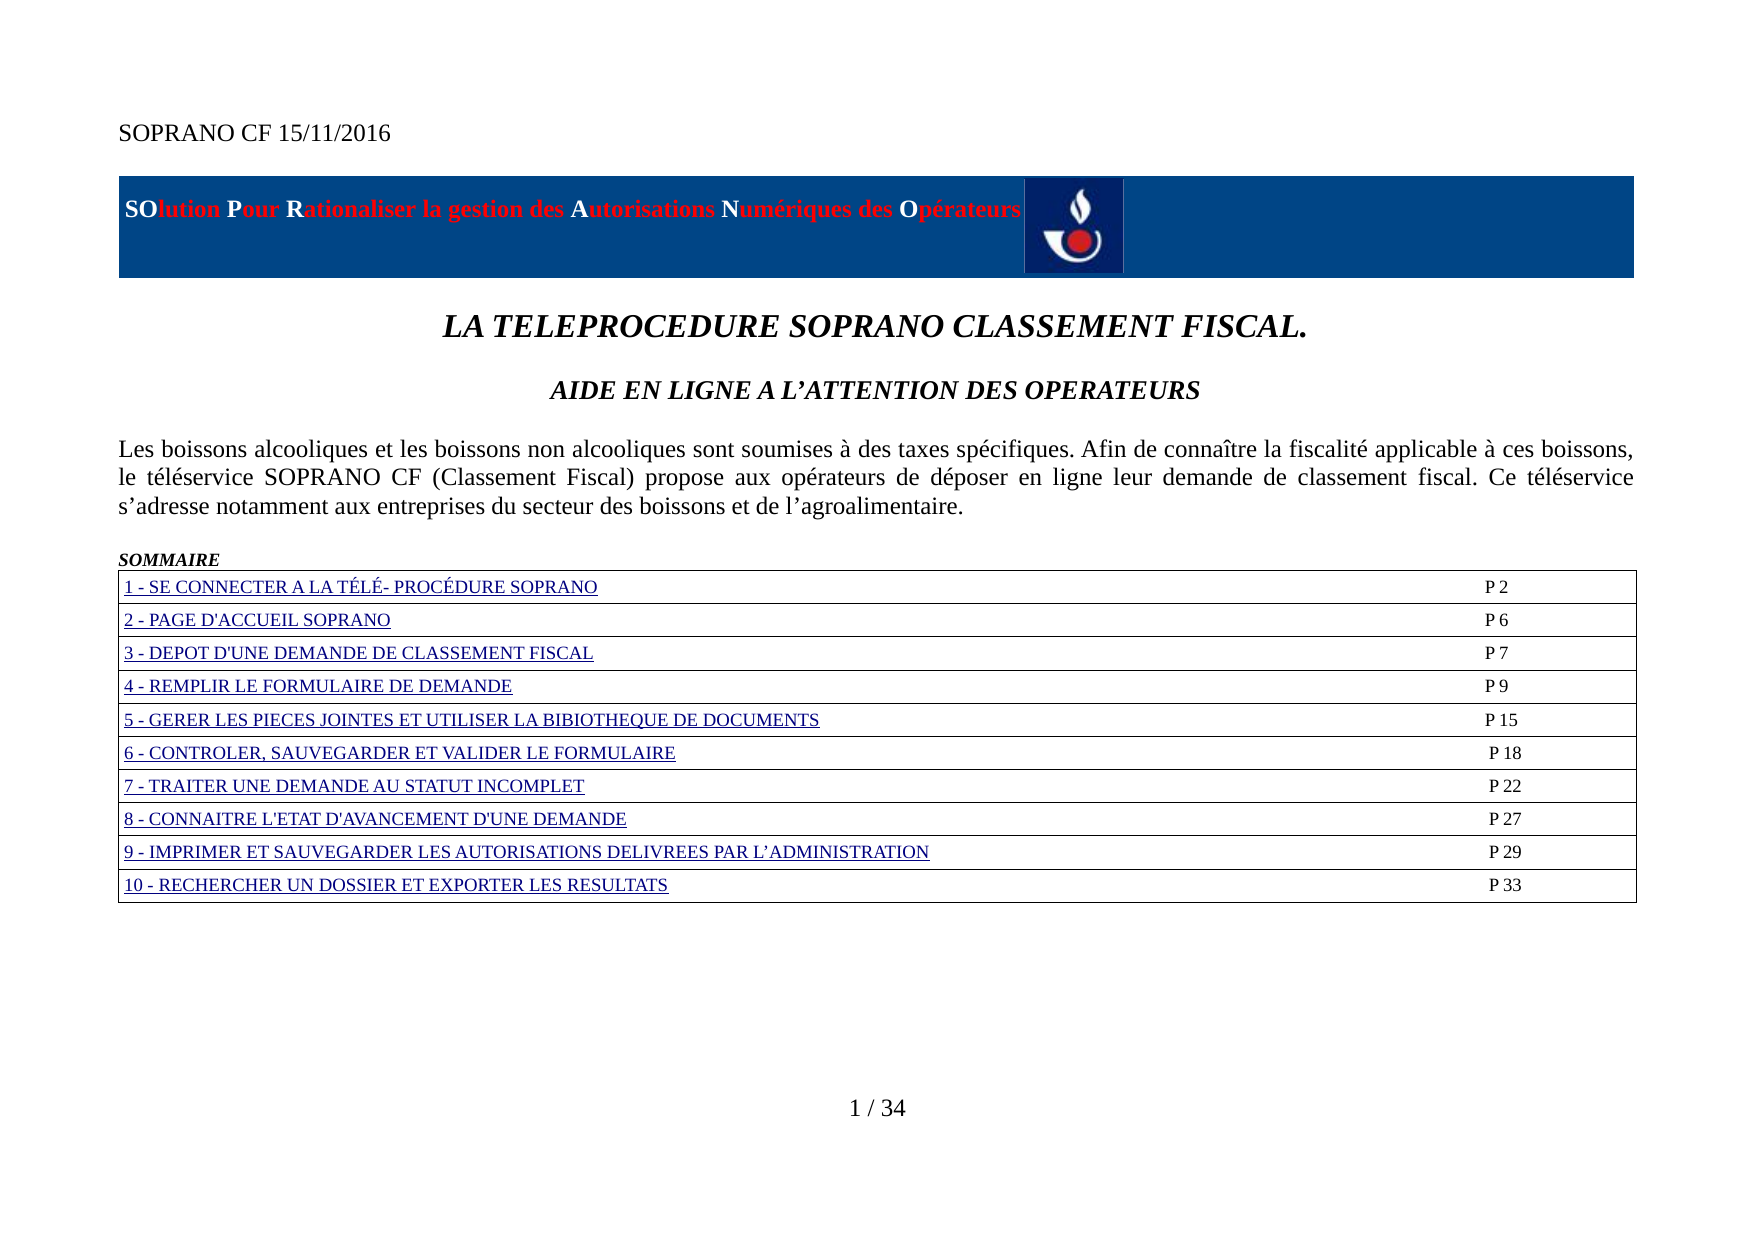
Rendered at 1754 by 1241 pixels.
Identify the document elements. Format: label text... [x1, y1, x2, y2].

table_cell P 27 [1483, 803, 1636, 835]
table_header 1 - SE CONNECTER A LA TÉLÉ- PROCÉDURE SOPRANO [119, 571, 1479, 603]
table_cell P 6 [1479, 604, 1636, 636]
text AIDE EN LIGNE A L’ATTENTION DES OPERATEURS [118, 374, 1636, 405]
table_cell P 22 [1483, 770, 1636, 802]
table_cell 5 - GERER LES PIECES JOINTES ET UTILISER LA BIBIOTHEQUE DE DOCUMENTS [119, 704, 1479, 736]
table_header 6 - CONTROLER, SAUVEGARDER ET VALIDER LE FORMULAIRE [119, 737, 1483, 769]
table_cell P 7 [1479, 637, 1636, 669]
table_cell 7 - TRAITER UNE DEMANDE AU STATUT INCOMPLET [119, 770, 1483, 802]
table_cell 9 - IMPRIMER ET SAUVEGARDER LES AUTORISATIONS DELIVREES PAR L’ADMINISTRATION [119, 836, 1483, 868]
table_cell 2 - PAGE D'ACCUEIL SOPRANO [119, 604, 1479, 636]
picture [1024, 178, 1124, 273]
table_header P 18 [1483, 737, 1636, 769]
table_header P 2 [1479, 571, 1636, 603]
table_cell P 29 [1483, 836, 1636, 868]
table_cell 10 - RECHERCHER UN DOSSIER ET EXPORTER LES RESULTATS [119, 870, 1483, 902]
table_cell P 15 [1479, 704, 1636, 736]
text SOMMAIRE [118, 549, 1636, 570]
table_cell 4 - REMPLIR LE FORMULAIRE DE DEMANDE [119, 671, 1479, 703]
table_cell 8 - CONNAITRE L'ETAT D'AVANCEMENT D'UNE DEMANDE [119, 803, 1483, 835]
table_cell P 33 [1483, 870, 1636, 902]
table_cell 3 - DEPOT D'UNE DEMANDE DE CLASSEMENT FISCAL [119, 637, 1479, 669]
text LA TELEPROCEDURE SOPRANO CLASSEMENT FISCAL. [118, 307, 1636, 345]
table_header SOlution Pour Rationaliser la gestion des Autorisations Numériques des Opérateurs [119, 176, 1634, 278]
text Les boissons alcooliques et les boissons non alcooliques sont soumises à des taxes spécifiques. Afin de connaître la fiscalité applicable à ces boissons, le téléservice SOPRANO CF (Classement Fiscal) propose aux opérateurs de déposer en ligne leur demande de classement fiscal. Ce téléservice s’adresse notamment aux entreprises du secteur des boissons et de l’agroalimentaire. [118, 434, 1636, 520]
table_cell P 9 [1479, 671, 1636, 703]
